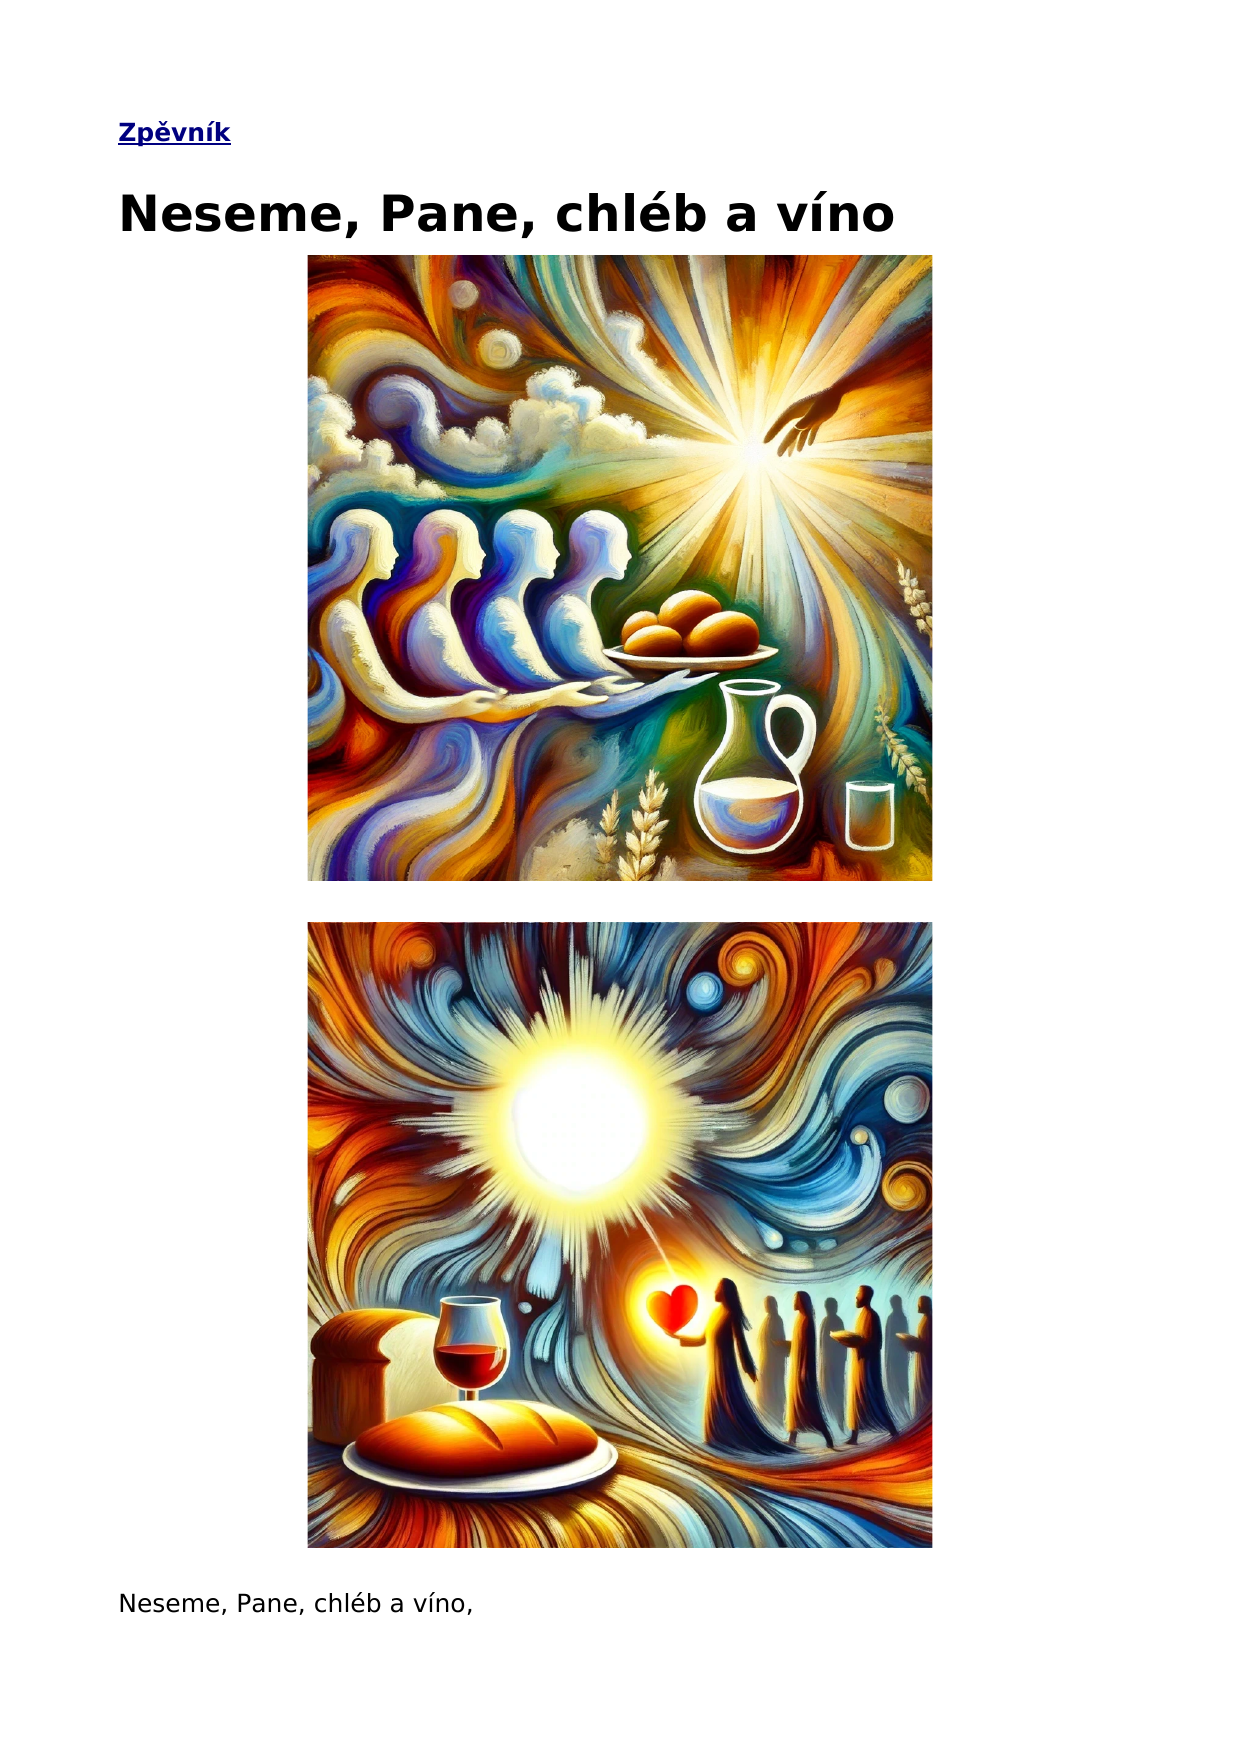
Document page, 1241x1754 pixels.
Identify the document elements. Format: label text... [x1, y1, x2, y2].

picture [307, 922, 933, 1548]
picture [307, 255, 933, 881]
subtitle Neseme, Pane, chléb a víno [118, 185, 1122, 243]
text Neseme, Pane, chléb a víno, [118, 1589, 1122, 1618]
text Zpěvník [118, 118, 1122, 147]
